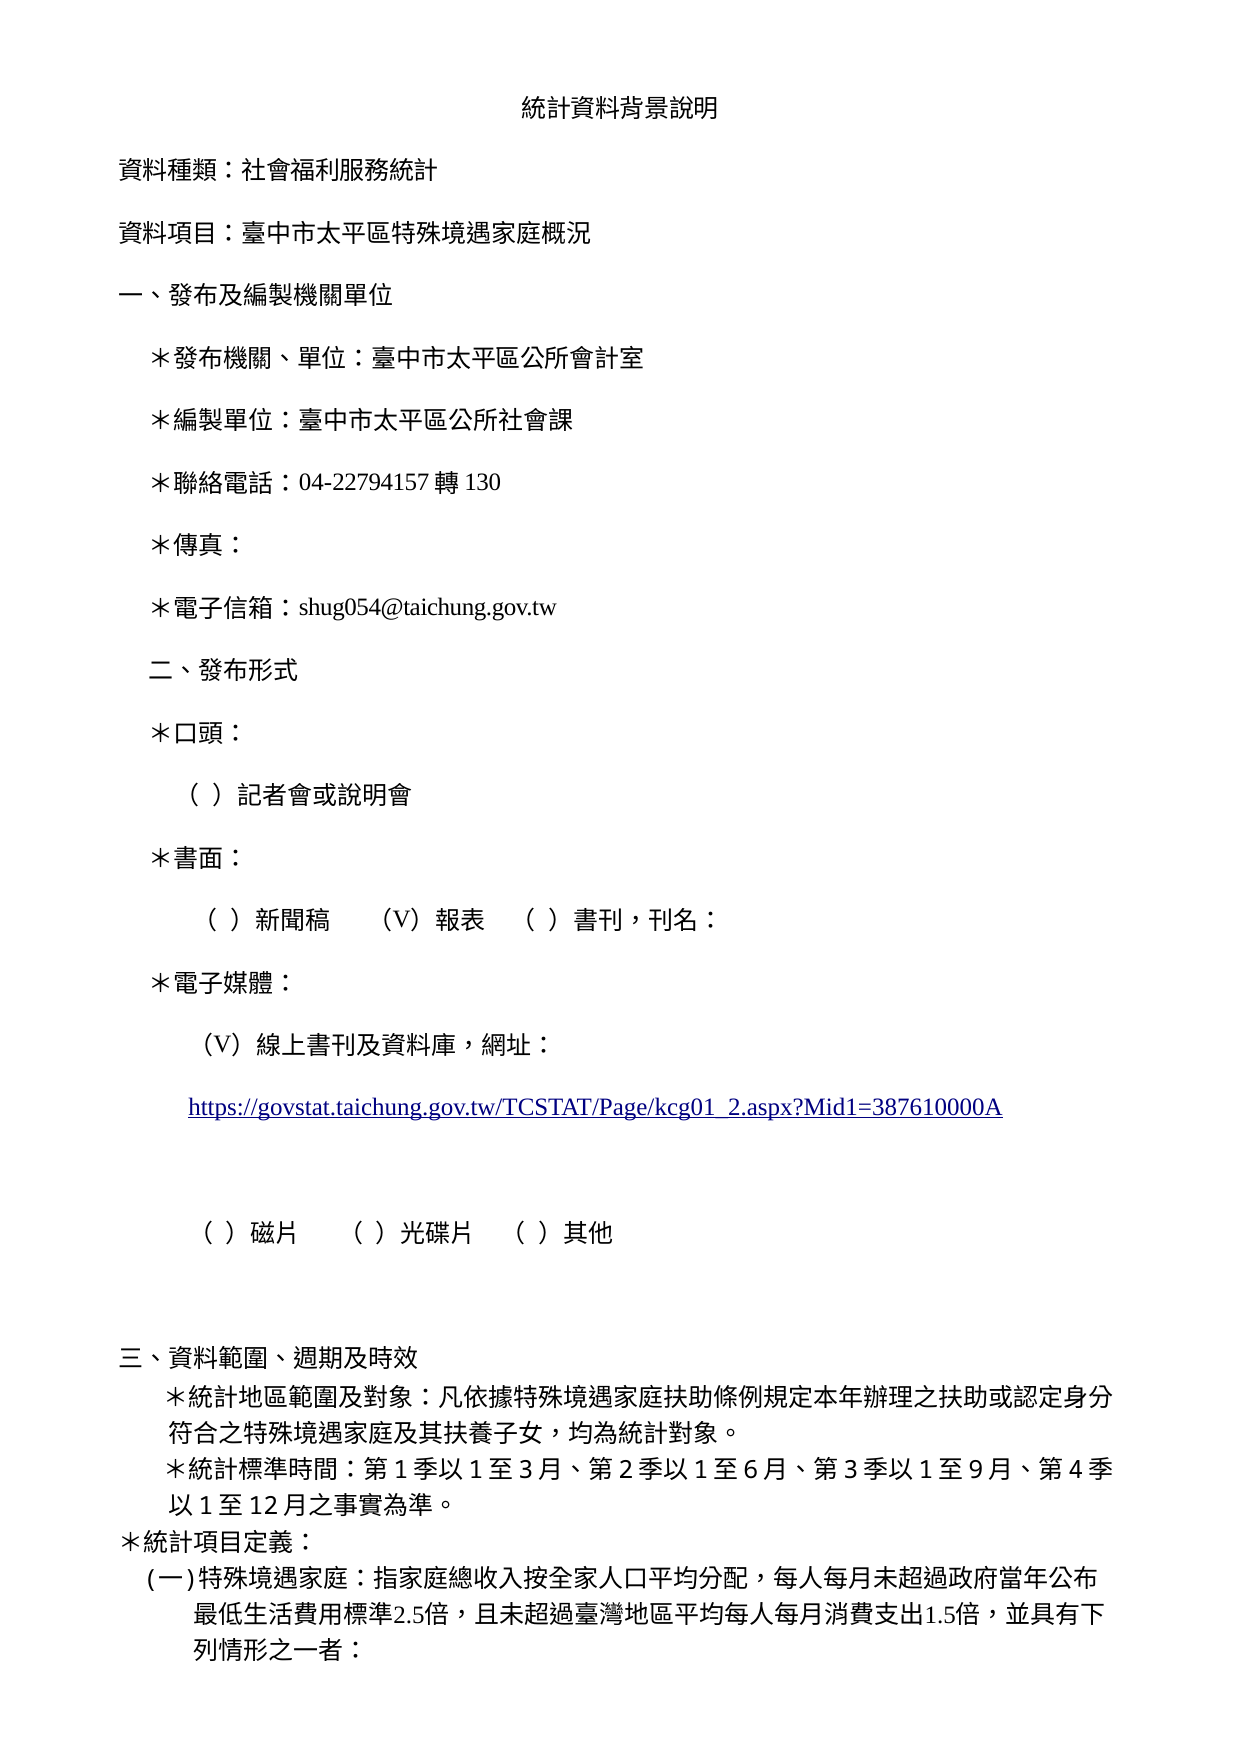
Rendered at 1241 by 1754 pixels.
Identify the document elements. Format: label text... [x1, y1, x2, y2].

text ＊書面： [149, 814, 1122, 877]
text 二、發布形式 [149, 627, 1122, 689]
text 一、發布及編製機關單位 [118, 252, 1122, 314]
text 資料種類：社會福利服務統計 [118, 127, 1122, 189]
text 統計資料背景說明 [118, 64, 1122, 127]
text ＊統計地區範圍及對象：凡依據特殊境遇家庭扶助條例規定本年辦理之扶助或認定身分符合之特殊境遇家庭及其扶養子女，均為統計對象。 [118, 1377, 1122, 1449]
text ＊傳真： [149, 502, 1122, 564]
text https://govstat.taichung.gov.tw/TCSTAT/Page/kcg01_2.aspx?Mid1=387610000A [188, 1064, 1156, 1127]
text (一)特殊境遇家庭：指家庭總收入按全家人口平均分配，每人每月未超過政府當年公布最低生活費用標準2.5倍，且未超過臺灣地區平均每人每月消費支出1.5倍，並具有下列情形之一者： [143, 1558, 1122, 1667]
list 發布機關、單位：臺中市太平區公所會計室 [149, 314, 1122, 377]
text （V）線上書刊及資料庫，網址： [188, 1002, 1156, 1064]
text （ ）磁片 （ ）光碟片 （ ）其他 [188, 1189, 1156, 1252]
text ＊口頭： [149, 689, 1122, 752]
text ＊電子媒體： [149, 939, 1122, 1002]
text ＊電子信箱：shug054@taichung.gov.tw [149, 564, 1122, 627]
list 編製單位：臺中市太平區公所社會課 [149, 377, 1122, 439]
text （ ）新聞稿 （V）報表 （ ）書刊，刊名： [149, 877, 1122, 939]
text ＊統計標準時間：第1季以1至3月、第2季以1至6月、第3季以1至9月、第4季以1至12月之事實為準。 [118, 1449, 1122, 1522]
text （ ）記者會或說明會 [118, 752, 1122, 814]
text 三、資料範圍、週期及時效 [118, 1314, 1122, 1377]
text 資料項目：臺中市太平區特殊境遇家庭概況 [118, 189, 1122, 252]
text ＊聯絡電話：04-22794157轉130 [149, 439, 1122, 502]
text ＊統計項目定義： [118, 1522, 1122, 1558]
